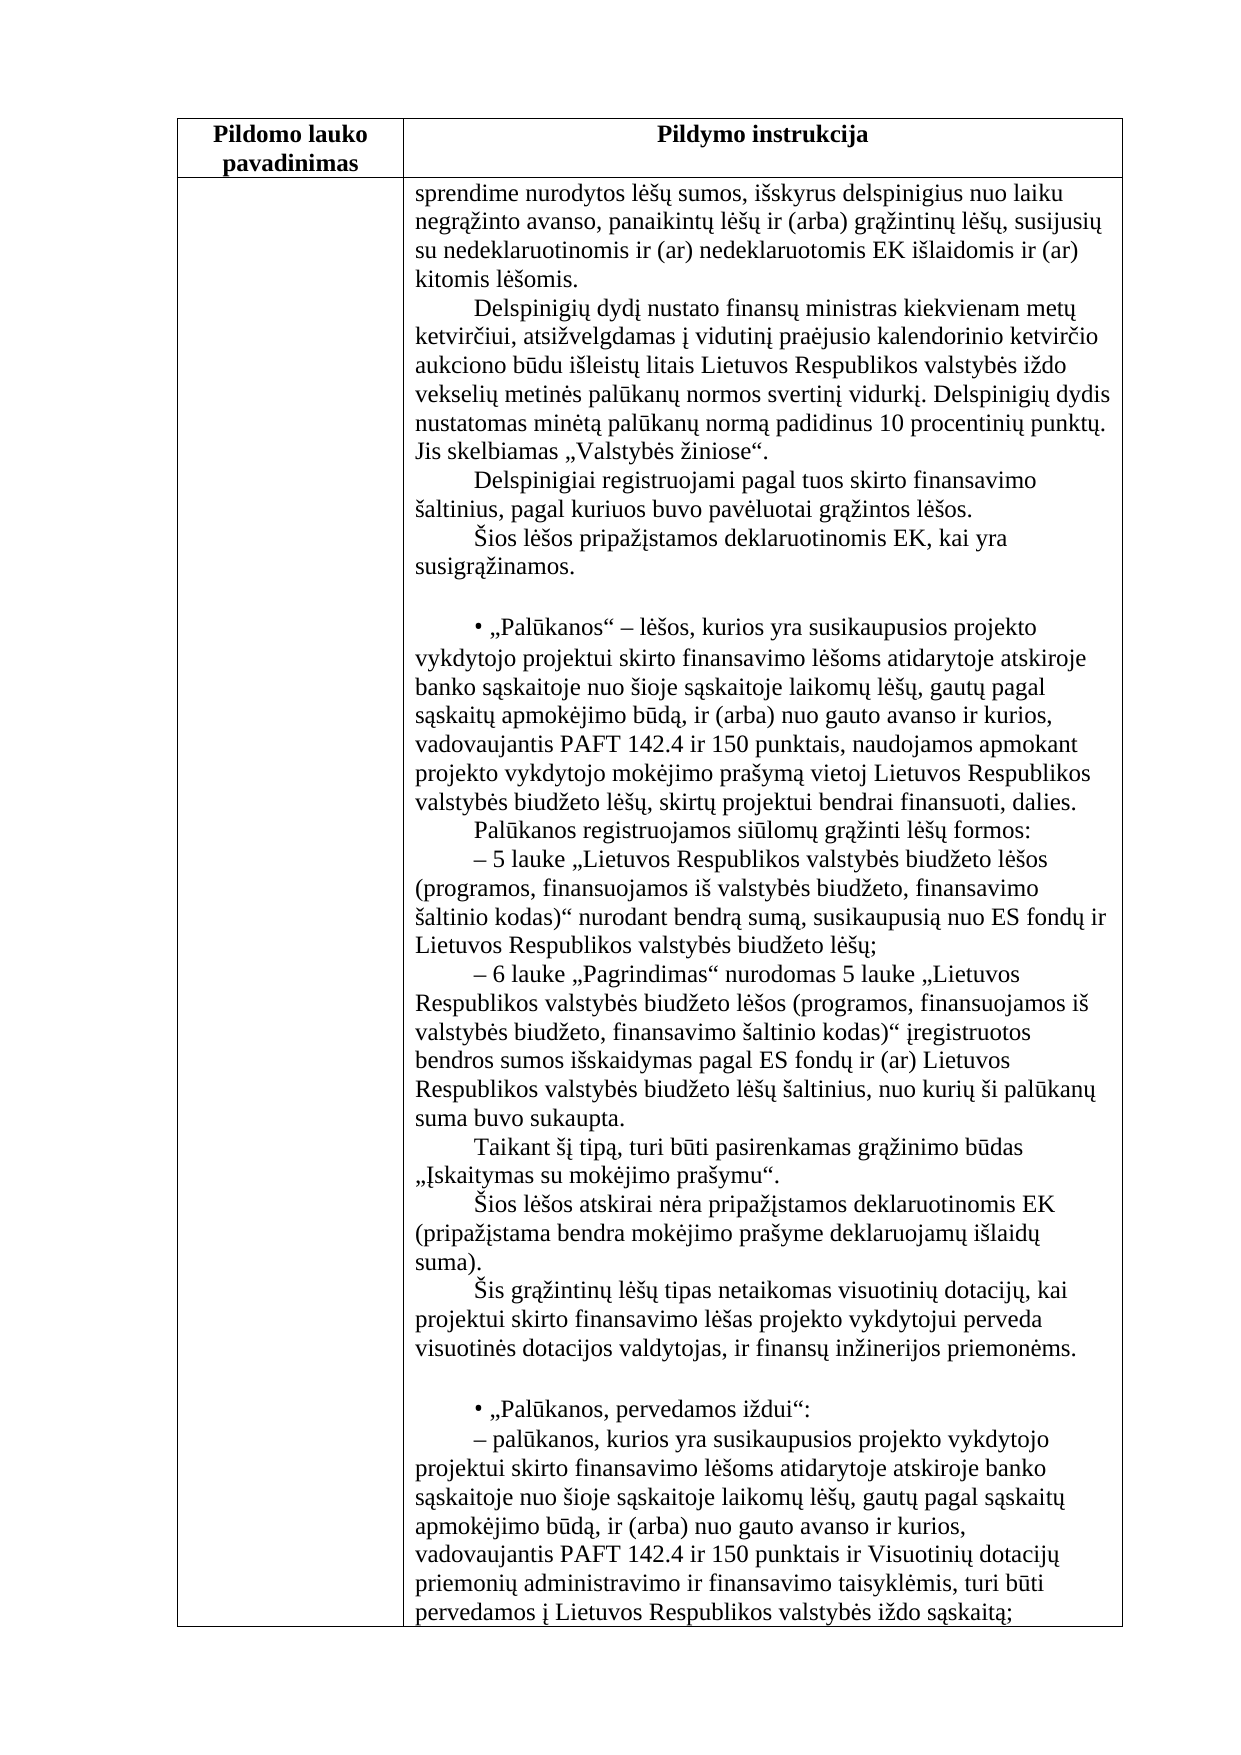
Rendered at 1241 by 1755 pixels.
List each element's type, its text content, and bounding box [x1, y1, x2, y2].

table_cell sprendime nurodytos lėšų sumos, išskyrus delspinigius nuo laiku negrąžinto avanso, panaikintų lėšų ir (arba) grąžintinų lėšų, susijusių su nedeklaruotinomis ir (ar) nedeklaruotomis EK išlaidomis ir (ar) kitomis lėšomis. Delspinigių dydį nustato finansų ministras kiekvienam metų ketvirčiui, atsižvelgdamas į vidutinį praėjusio kalendorinio ketvirčio aukciono būdu išleistų litais Lietuvos Respublikos valstybės iždo vekselių metinės palūkanų normos svertinį vidurkį. Delspinigių dydis nustatomas minėtą palūkanų normą padidinus 10 procentinių punktų. Jis skelbiamas „Valstybės žiniose“. Delspinigiai registruojami pagal tuos skirto finansavimo šaltinius, pagal kuriuos buvo pavėluotai grąžintos lėšos. Šios lėšos pripažįstamos deklaruotinomis EK, kai yra susigrąžinamos. • „Palūkanos“ – lėšos, kurios yra susikaupusios projekto vykdytojo projektui skirto finansavimo lėšoms atidarytoje atskiroje banko sąskaitoje nuo šioje sąskaitoje laikomų lėšų, gautų pagal sąskaitų apmokėjimo būdą, ir (arba) nuo gauto avanso ir kurios, vadovaujantis PAFT 142.4 ir 150 punktais, naudojamos apmokant projekto vykdytojo mokėjimo prašymą vietoj Lietuvos Respublikos valstybės biudžeto lėšų, skirtų projektui bendrai finansuoti, dalies. Palūkanos registruojamos siūlomų grąžinti lėšų formos: – 5 lauke „Lietuvos Respublikos valstybės biudžeto lėšos (programos, finansuojamos iš valstybės biudžeto, finansavimo šaltinio kodas)“ nurodant bendrą sumą, susikaupusią nuo ES fondų ir Lietuvos Respublikos valstybės biudžeto lėšų; – 6 lauke „Pagrindimas“ nurodomas 5 lauke „Lietuvos Respublikos valstybės biudžeto lėšos (programos, finansuojamos iš valstybės biudžeto, finansavimo šaltinio kodas)“ įregistruotos bendros sumos išskaidymas pagal ES fondų ir (ar) Lietuvos Respublikos valstybės biudžeto lėšų šaltinius, nuo kurių ši palūkanų suma buvo sukaupta. Taikant šį tipą, turi būti pasirenkamas grąžinimo būdas „Įskaitymas su mokėjimo prašymu“. Šios lėšos atskirai nėra pripažįstamos deklaruotinomis EK (pripažįstama bendra mokėjimo prašyme deklaruojamų išlaidų suma). Šis grąžintinų lėšų tipas netaikomas visuotinių dotacijų, kai projektui skirto finansavimo lėšas projekto vykdytojui perveda visuotinės dotacijos valdytojas, ir finansų inžinerijos priemonėms. • „Palūkanos, pervedamos iždui“: – palūkanos, kurios yra susikaupusios projekto vykdytojo projektui skirto finansavimo lėšoms atidarytoje atskiroje banko sąskaitoje nuo šioje sąskaitoje laikomų lėšų, gautų pagal sąskaitų apmokėjimo būdą, ir (arba) nuo gauto avanso ir kurios, vadovaujantis PAFT 142.4 ir 150 punktais ir Visuotinių dotacijų priemonių administravimo ir finansavimo taisyklėmis, turi būti pervedamos į Lietuvos Respublikos valstybės iždo sąskaitą; [404, 178, 1122, 1626]
table_cell [178, 178, 403, 1626]
table_header Pildymo instrukcija [404, 119, 1122, 177]
table_header Pildomo lauko pavadinimas [178, 119, 403, 177]
